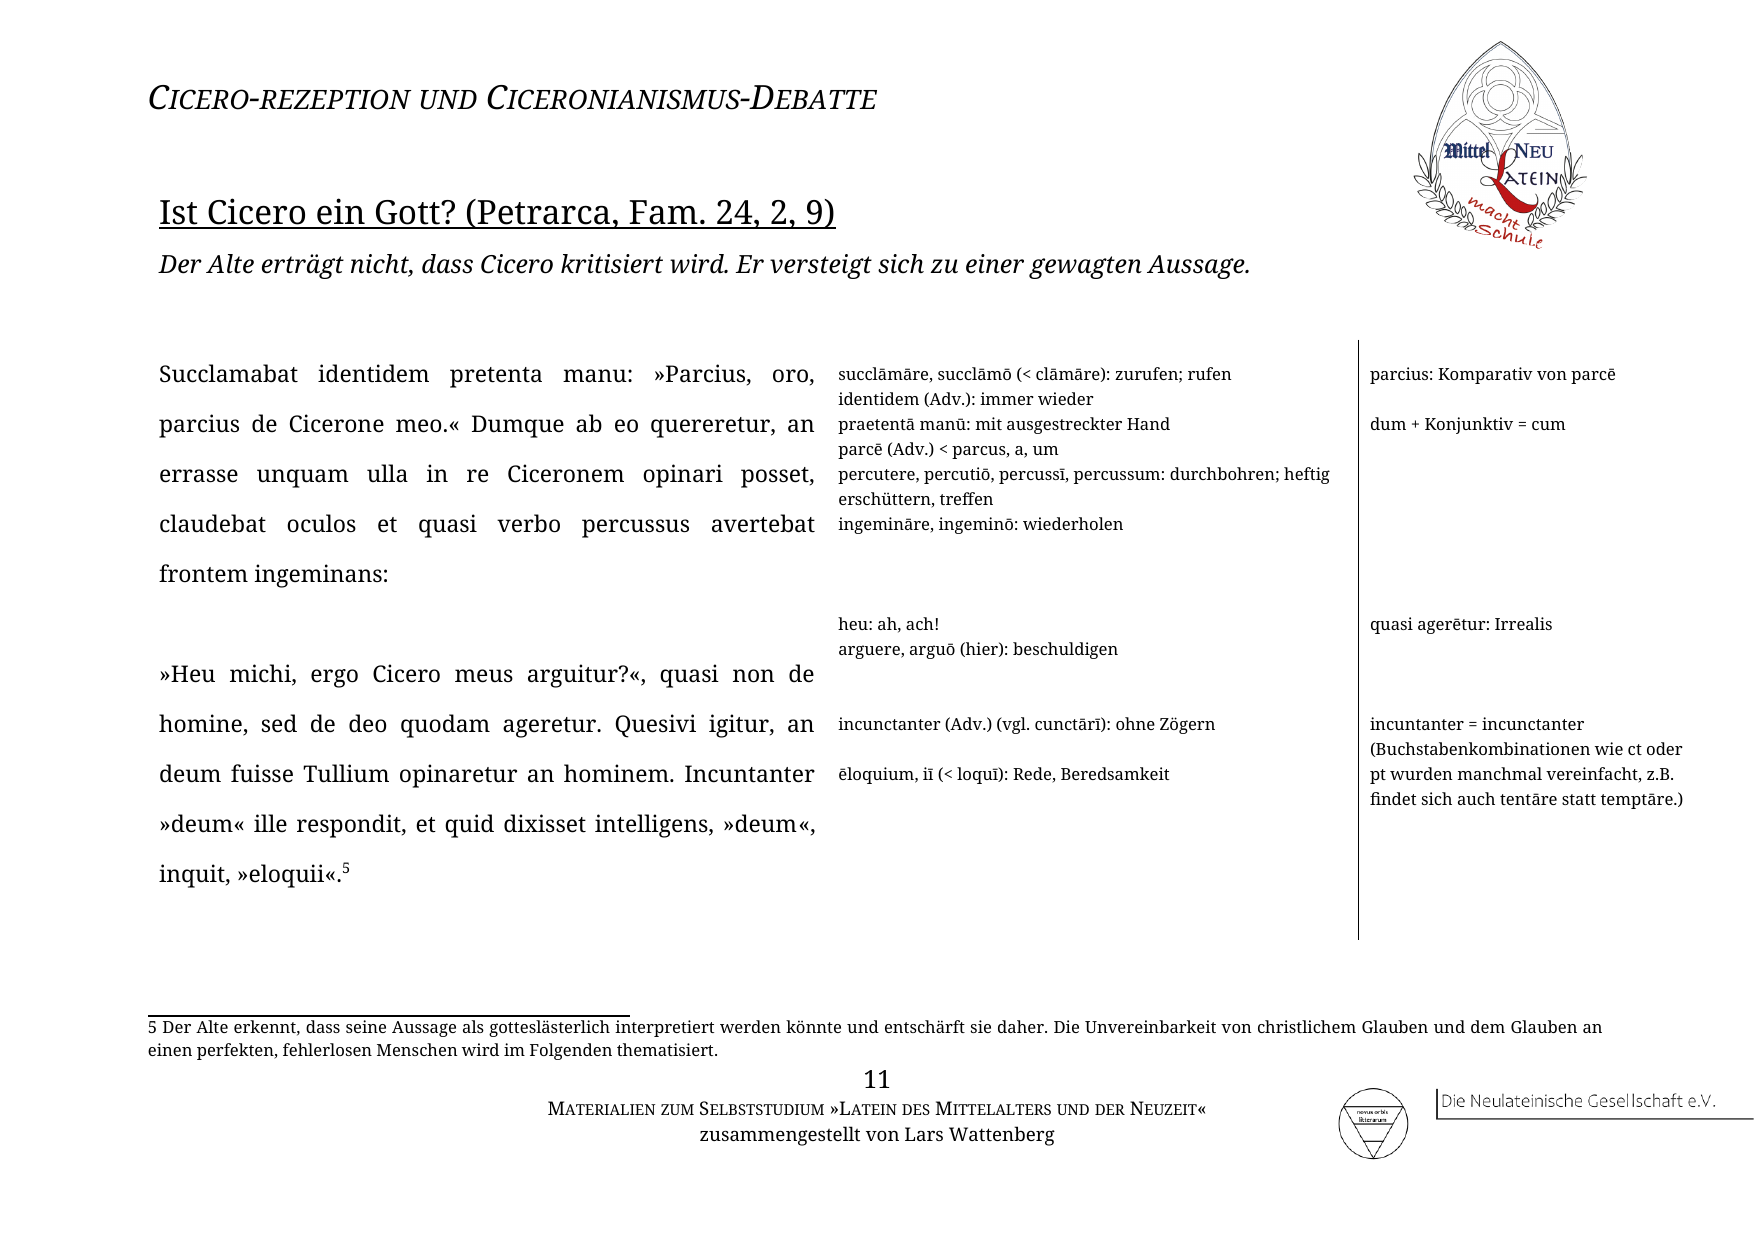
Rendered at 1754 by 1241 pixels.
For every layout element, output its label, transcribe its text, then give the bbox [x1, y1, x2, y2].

table_cell Der Alte erträgt nicht, dass Cicero kritisiert wird. Er versteigt sich zu einer gewagten Aussage. [148, 246, 1358, 339]
table_header Ist Cicero ein Gott? (Petrarca, Fam. 24, 2, 9) [148, 189, 1358, 246]
table_cell succlāmāre, succlāmō (< clāmāre): zurufen; rufen identidem (Adv.): immer wieder praetentā manū: mit ausgestreckter Hand parcē (Adv.) < parcus, a, um percutere, percutiō, percussī, percussum: durchbohren; heftig erschüttern, treffen ingemināre, ingeminō: wiederholen heu: ah, ach! arguere, arguō (hier): beschuldigen incunctanter (Adv.) (vgl. cunctārī): ohne Zögern ēloquium, iī (< loquī): Rede, Beredsamkeit [827, 340, 1358, 939]
table_cell Succlamabat identidem pretenta manu: »Parcius, oro, parcius de Cicerone meo.« Dumque ab eo quereretur, an errasse unquam ulla in re Ciceronem opinari posset, claudebat oculos et quasi verbo percussus avertebat frontem ingeminans: »Heu michi, ergo Cicero meus arguitur?«, quasi non de homine, sed de deo quodam ageretur. Quesivi igitur, an deum fuisse Tullium opinaretur an hominem. Incuntanter »deum« ille respondit, et quid dixisset intelligens, »deum«, inquit, »eloquii«. [148, 340, 827, 939]
table_cell parcius: Komparativ von parcē dum + Konjunktiv = cum quasi agerētur: Irrealis incuntanter = incunctanter (Buchstabenkombinationen wie ct oder pt wurden manchmal vereinfacht, z.B. findet sich auch tentāre statt temptāre.) [1359, 340, 1698, 939]
table_cell [1359, 246, 1698, 339]
table_header [1359, 189, 1698, 246]
